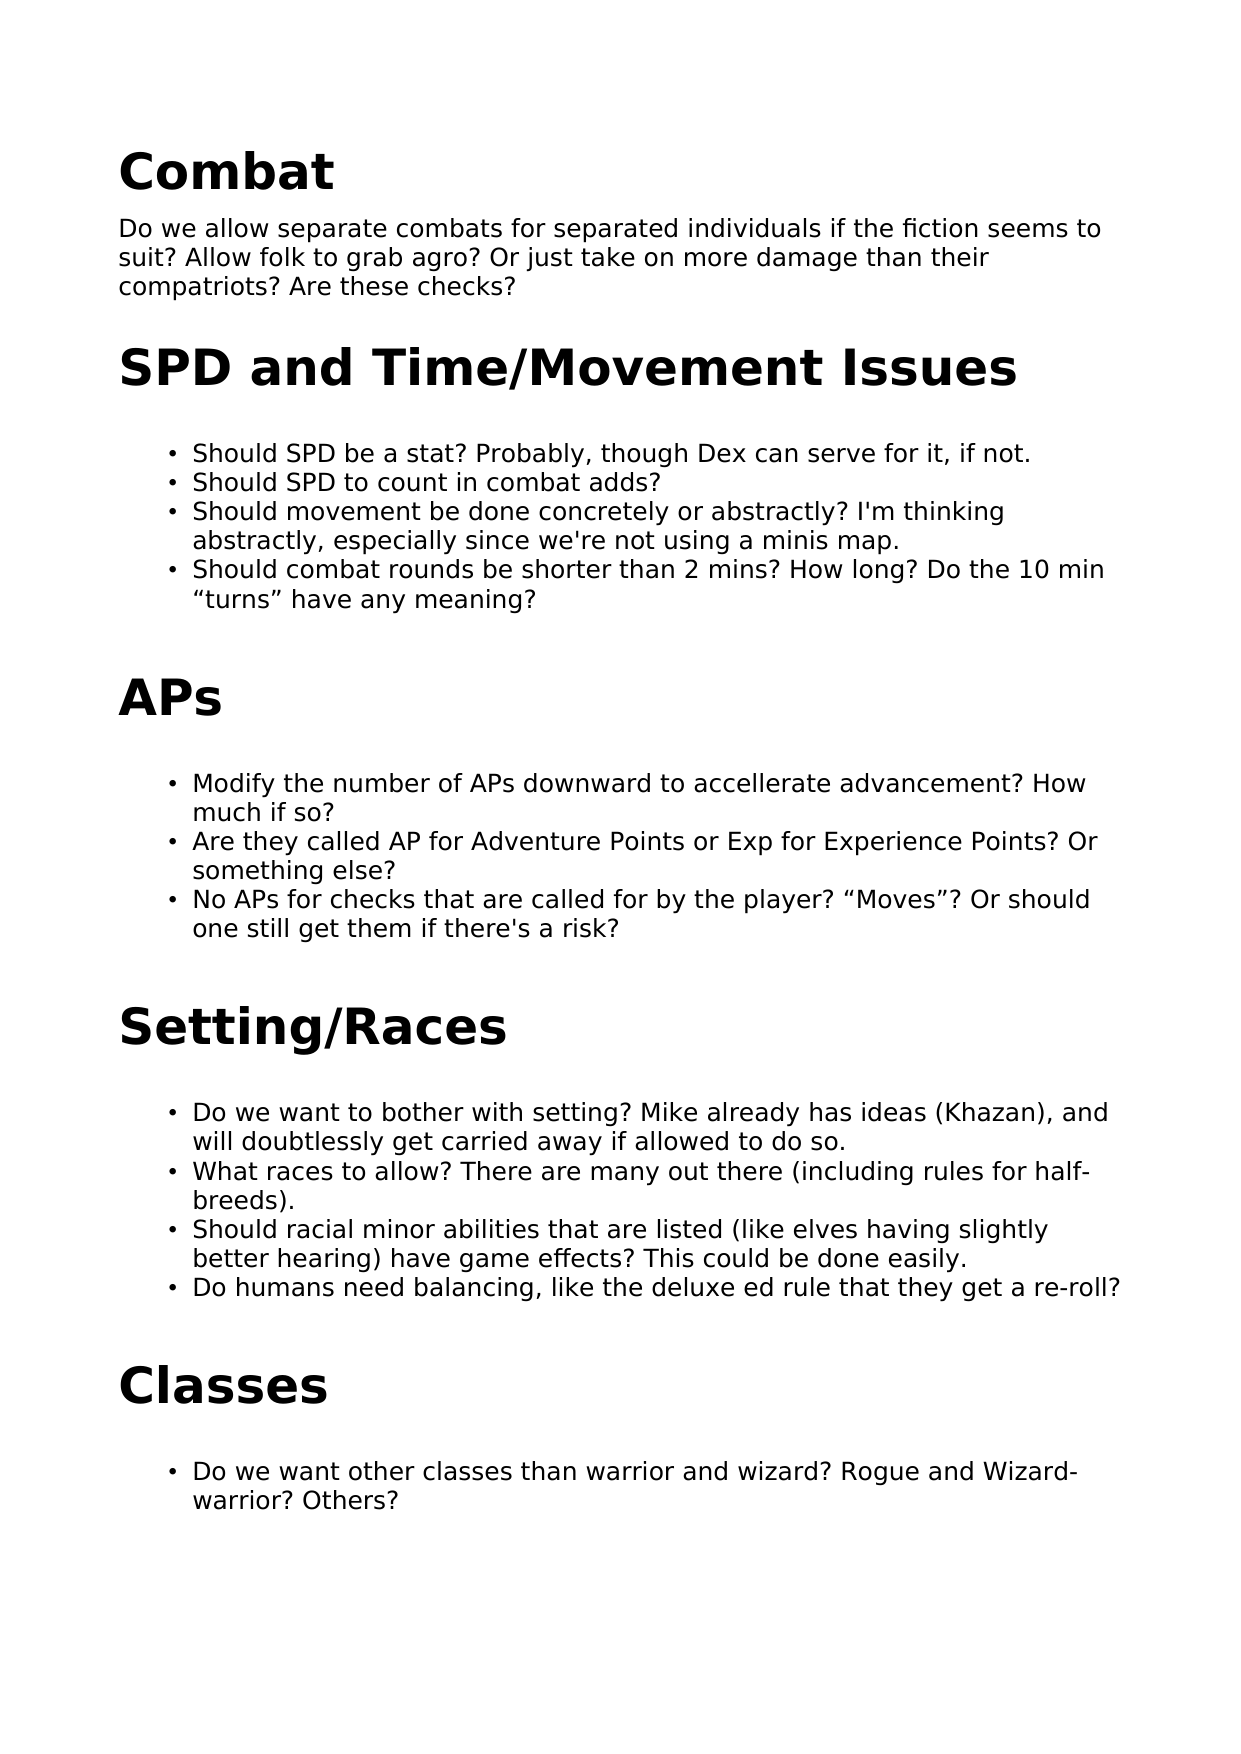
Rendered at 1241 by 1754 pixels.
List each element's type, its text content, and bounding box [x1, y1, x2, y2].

subtitle APs [118, 668, 1122, 727]
list Should combat rounds be shorter than 2 mins? How long? Do the 10 min “turns” have any meaning? [177, 556, 1122, 614]
subtitle SPD and Time/Movement Issues [118, 339, 1122, 397]
list Modify the number of APs downward to accellerate advancement? How much if so? [177, 769, 1122, 827]
subtitle Combat [118, 143, 1122, 201]
list Do we want other classes than warrior and wizard? Rogue and Wizard-warrior? Others? [177, 1457, 1122, 1516]
list Should SPD to count in combat adds? [177, 468, 1122, 497]
list Do we want to bother with setting? Mike already has ideas (Khazan), and will doubtlessly get carried away if allowed to do so. [177, 1098, 1122, 1157]
list No APs for checks that are called for by the player? “Moves”? Or should one still get them if there's a risk? [177, 885, 1122, 944]
subtitle Setting/Races [118, 998, 1122, 1056]
list Should racial minor abilities that are listed (like elves having slightly better hearing) have game effects? This could be done easily. [177, 1215, 1122, 1273]
list Do humans need balancing, like the deluxe ed rule that they get a re-roll? [177, 1273, 1122, 1303]
list Are they called AP for Adventure Points or Exp for Experience Points? Or something else? [177, 827, 1122, 885]
list Should movement be done concretely or abstractly? I'm thinking abstractly, especially since we're not using a minis map. [177, 497, 1122, 556]
subtitle Classes [118, 1357, 1122, 1415]
list What races to allow? There are many out there (including rules for half-breeds). [177, 1157, 1122, 1215]
list Should SPD be a stat? Probably, though Dex can serve for it, if not. [177, 439, 1122, 468]
text Do we allow separate combats for separated individuals if the fiction seems to suit? Allow folk to grab agro? Or just take on more damage than their compatriots? Are these checks? [118, 214, 1122, 301]
